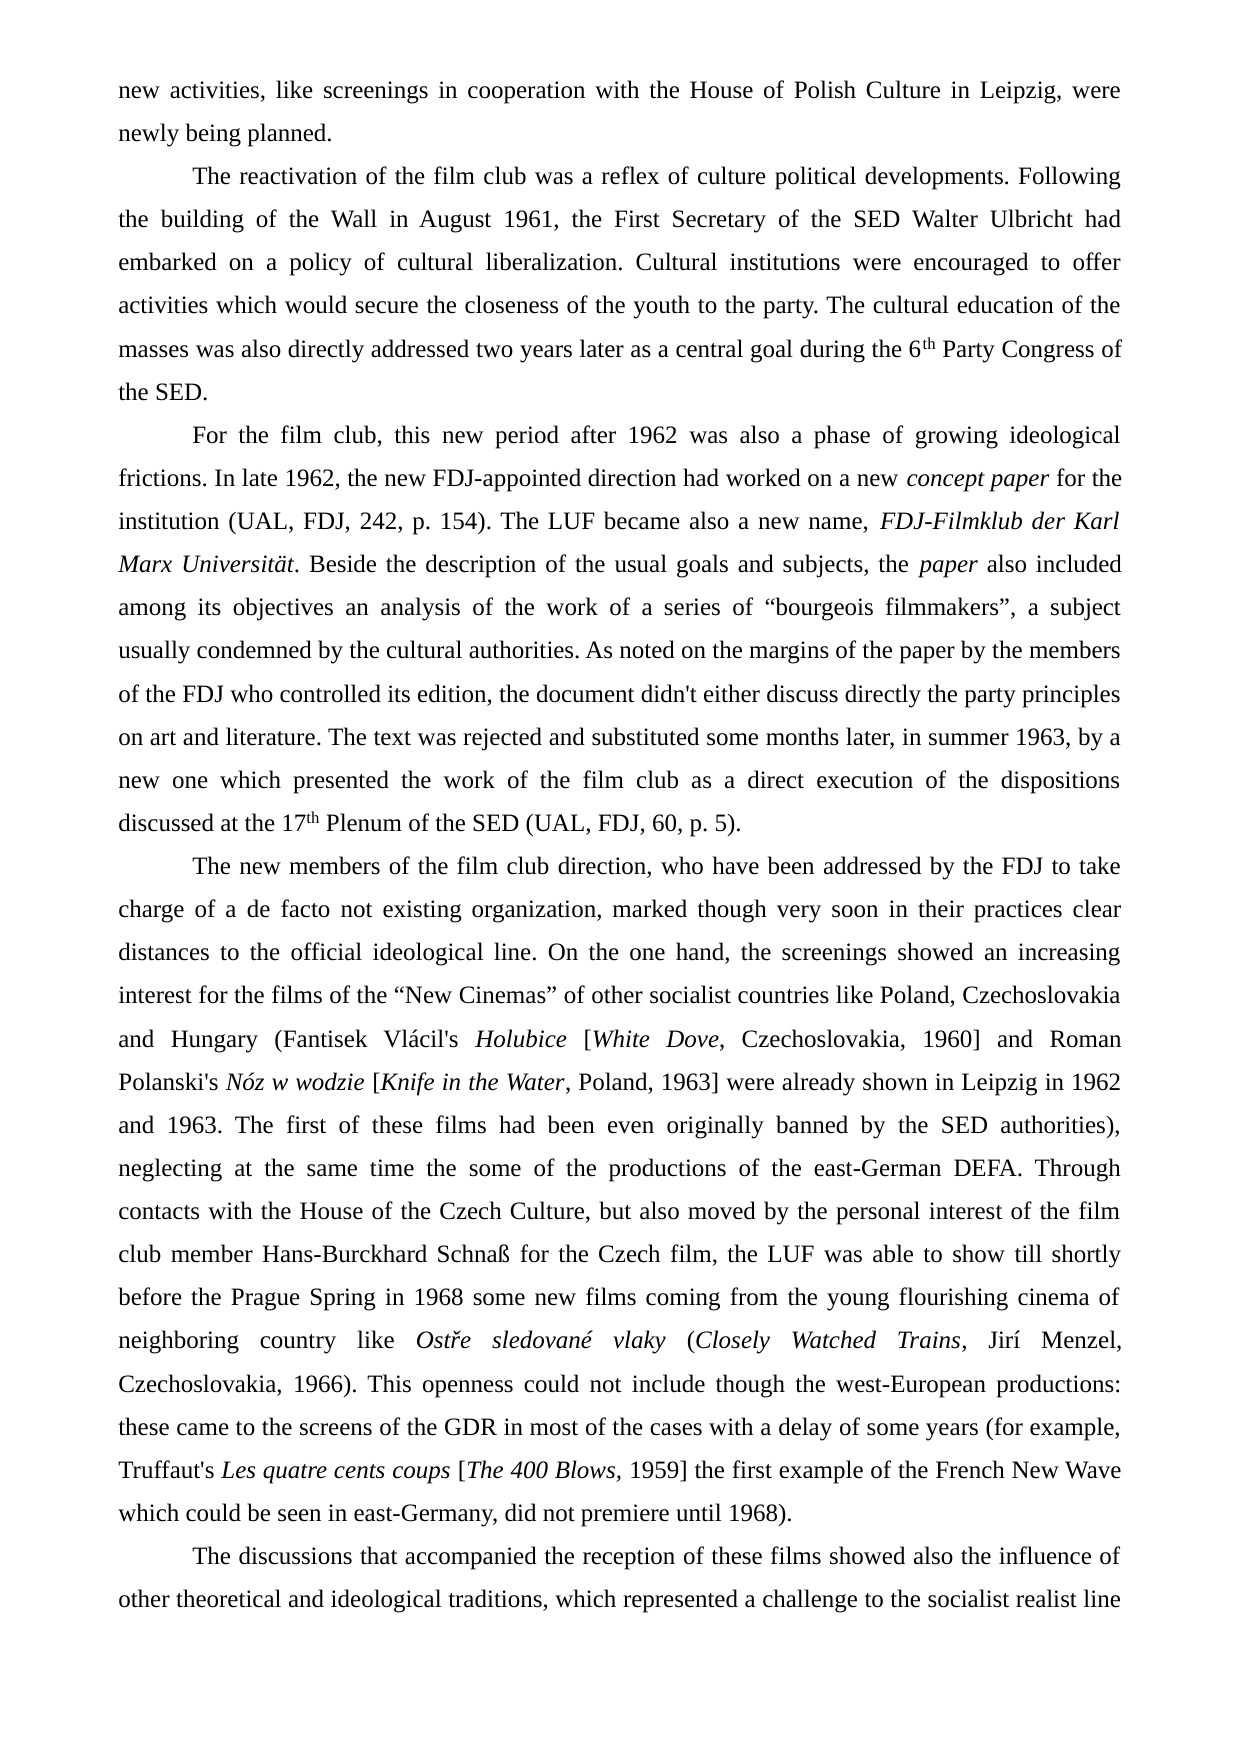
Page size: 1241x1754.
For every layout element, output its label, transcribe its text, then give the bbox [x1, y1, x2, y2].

text The discussions that accompanied the reception of these films showed also the influence of other theoretical and ideological traditions, which represented a challenge to the socialist realist line [118, 1541, 1122, 1613]
text The new members of the film club direction, who have been addressed by the FDJ to take charge of a de facto not existing organization, marked though very soon in their practices clear distances to the official ideological line. On the one hand, the screenings showed an increasing interest for the films of the “New Cinemas” of other socialist countries like Poland, Czechoslovakia and Hungary (Fantisek Vlácil's Holubice [White Dove, Czechoslovakia, 1960] and Roman Polanski's Nóz w wodzie [Knife in the Water, Poland, 1963] were already shown in Leipzig in 1962 and 1963. The first of these films had been even originally banned by the SED authorities), neglecting at the same time the some of the productions of the east-German DEFA. Through contacts with the House of the Czech Culture, but also moved by the personal interest of the film club member Hans-Burckhard Schnaß for the Czech film, the LUF was able to show till shortly before the Prague Spring in 1968 some new films coming from the young flourishing cinema of neighboring country like Ostře sledované vlaky (Closely Watched Trains, Jirí Menzel, Czechoslovakia, 1966). This openness could not include though the west-European productions: these came to the screens of the GDR in most of the cases with a delay of some years (for example, Truffaut's Les quatre cents coups [The 400 Blows, 1959] the first example of the French New Wave which could be seen in east-Germany, did not premiere until 1968). [118, 851, 1122, 1527]
text new activities, like screenings in cooperation with the House of Polish Culture in Leipzig, were newly being planned. [118, 75, 1122, 147]
text The reactivation of the film club was a reflex of culture political developments. Following the building of the Wall in August 1961, the First Secretary of the SED Walter Ulbricht had embarked on a policy of cultural liberalization. Cultural institutions were encouraged to offer activities which would secure the closeness of the youth to the party. The cultural education of the masses was also directly addressed two years later as a central goal during the 6th Party Congress of the SED. [118, 161, 1122, 406]
text For the film club, this new period after 1962 was also a phase of growing ideological frictions. In late 1962, the new FDJ-appointed direction had worked on a new concept paper for the institution (UAL, FDJ, 242, p. 154). The LUF became also a new name, FDJ-Filmklub der Karl Marx Universität. Beside the description of the usual goals and subjects, the paper also included among its objectives an analysis of the work of a series of “bourgeois filmmakers”, a subject usually condemned by the cultural authorities. As noted on the margins of the paper by the members of the FDJ who controlled its edition, the document didn't either discuss directly the party principles on art and literature. The text was rejected and substituted some months later, in summer 1963, by a new one which presented the work of the film club as a direct execution of the dispositions discussed at the 17th Plenum of the SED (UAL, FDJ, 60, p. 5). [118, 420, 1122, 837]
